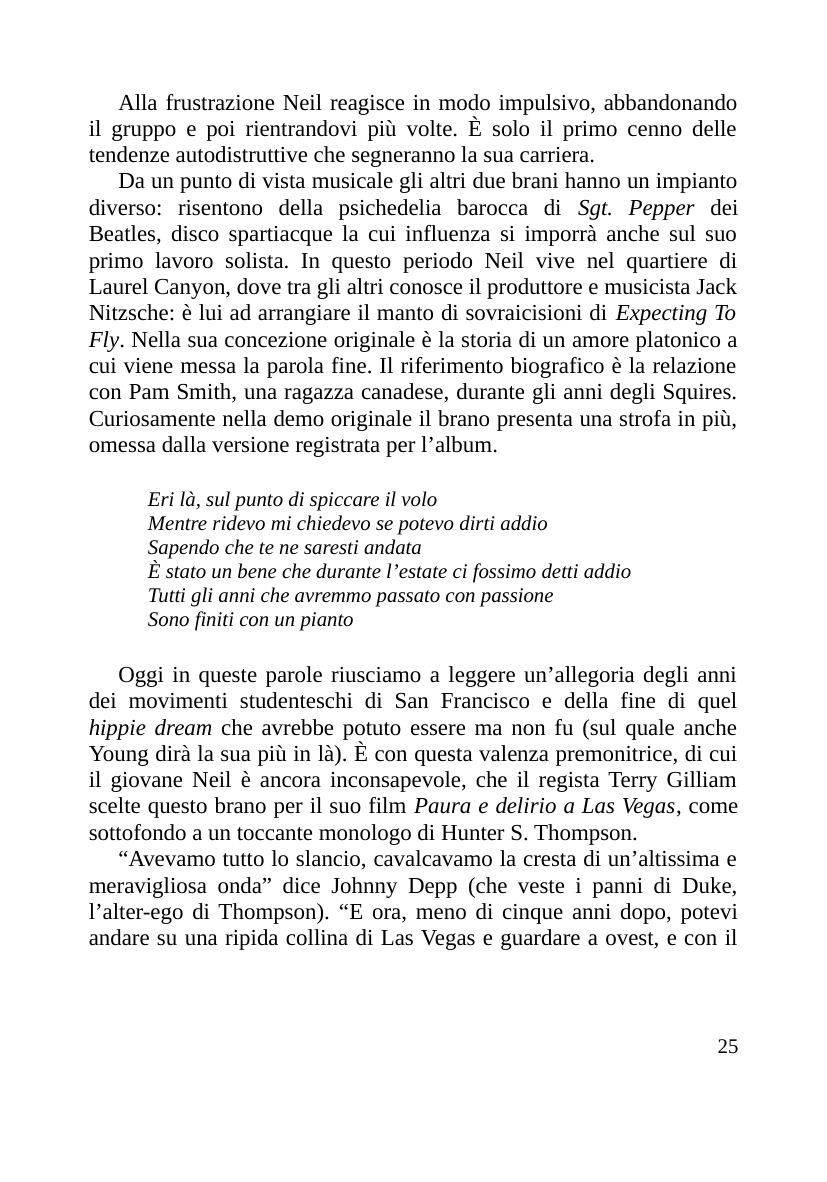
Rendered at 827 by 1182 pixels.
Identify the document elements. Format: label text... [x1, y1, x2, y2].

text Da un punto di vista musicale gli altri due brani hanno un impianto diverso: risentono della psichedelia barocca di Sgt. Pepper dei Beatles, disco spartiacque la cui influenza si imporrà anche sul suo primo lavoro solista. In questo periodo Neil vive nel quartiere di Laurel Canyon, dove tra gli altri conosce il produttore e musicista Jack Nitzsche: è lui ad arrangiare il manto di sovraicisioni di Expecting To Fly. Nella sua concezione originale è la storia di un amore platonico a cui viene messa la parola fine. Il riferimento biografico è la relazione con Pam Smith, una ragazza canadese, durante gli anni degli Squires. Curiosamente nella demo originale il brano presenta una strofa in più, omessa dalla versione registrata per l’album. [88, 168, 738, 457]
text Eri là, sul punto di spiccare il volo Mentre ridevo mi chiedevo se potevo dirti addio Sapendo che te ne saresti andata È stato un bene che durante l’estate ci fossimo detti addio Tutti gli anni che avremmo passato con passione Sono finiti con un pianto [148, 487, 738, 631]
text “Avevamo tutto lo slancio, cavalcavamo la cresta di un’altissima e meravigliosa onda” dice Johnny Depp (che veste i panni di Duke, l’alter-ego di Thompson). “E ora, meno di cinque anni dopo, potevi andare su una ripida collina di Las Vegas e guardare a ovest, e con il [88, 845, 738, 951]
text Oggi in queste parole riusciamo a leggere un’allegoria degli anni dei movimenti studenteschi di San Francisco e della fine di quel hippie dream che avrebbe potuto essere ma non fu (sul quale anche Young dirà la sua più in là). È con questa valenza premonitrice, di cui il giovane Neil è ancora inconsapevole, che il regista Terry Gilliam scelte questo brano per il suo film Paura e delirio a Las Vegas, come sottofondo a un toccante monologo di Hunter S. Thompson. [88, 661, 738, 845]
text Alla frustrazione Neil reagisce in modo impulsivo, abbandonando il gruppo e poi rientrandovi più volte. È solo il primo cenno delle tendenze autodistruttive che segneranno la sua carriera. [88, 88, 738, 168]
